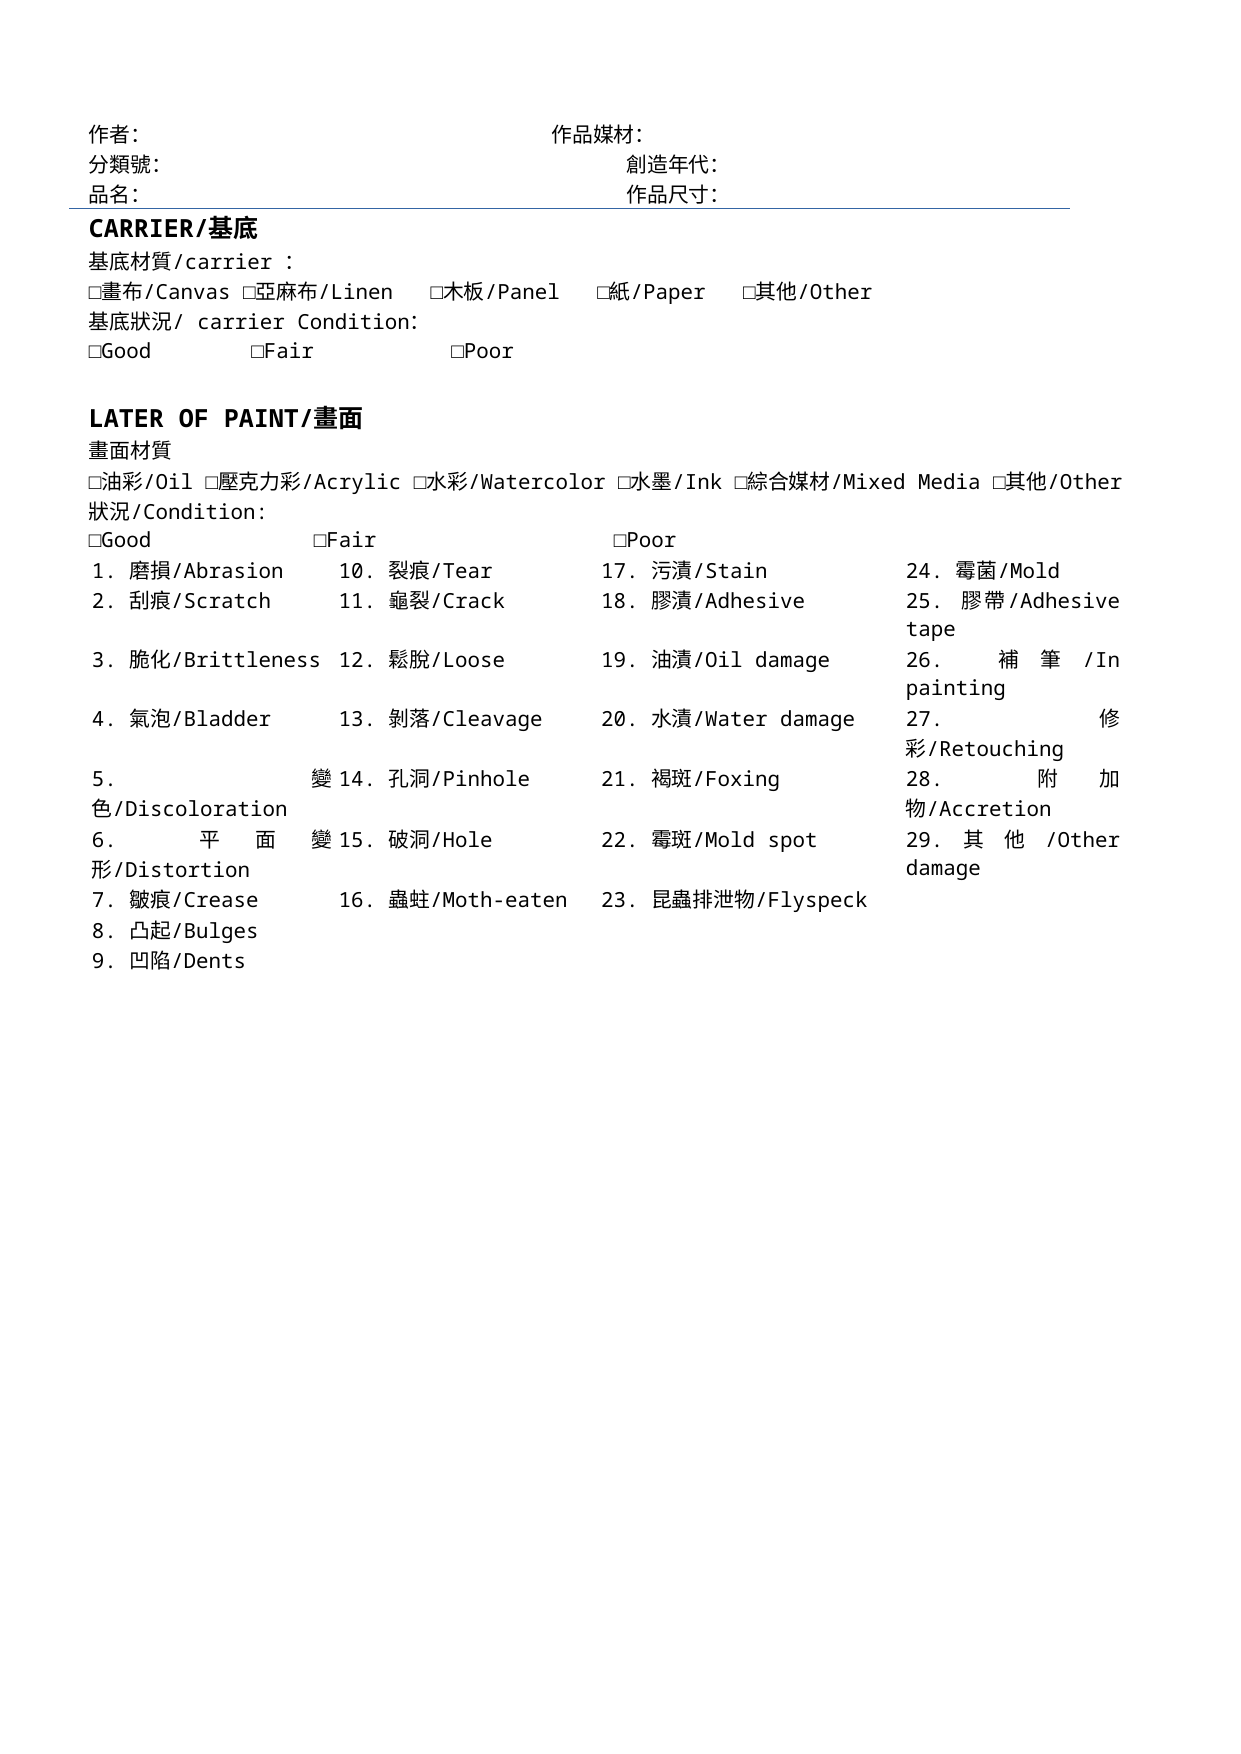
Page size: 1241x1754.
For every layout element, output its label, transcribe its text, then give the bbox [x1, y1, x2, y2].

table_cell 28. 附加物/Accretion [903, 763, 1123, 823]
text 基底狀況/ carrier Condition： [89, 306, 1152, 336]
table_cell 23. 昆蟲排泄物/Flyspeck [598, 884, 903, 914]
table_cell 8. 凸起/Bulges [89, 914, 335, 944]
table_cell 2. 刮痕/Scratch [89, 584, 335, 643]
table_cell 13. 剝落/Cleavage [335, 702, 598, 762]
table_header 10. 裂痕/Tear [335, 554, 598, 584]
text CARRIER/基底 [89, 209, 1152, 245]
text 分類號： 創造年代： [89, 148, 1152, 178]
table_cell [903, 884, 1123, 914]
table_cell 21. 褐斑/Foxing [598, 763, 903, 823]
table_cell 19. 油漬/Oil damage [598, 643, 903, 702]
table_cell [598, 944, 903, 974]
table_cell 14. 孔洞/Pinhole [335, 763, 598, 823]
table_cell [903, 914, 1123, 944]
table_cell 25. 膠帶/Adhesive tape [903, 584, 1123, 643]
table_cell 5. 變色/Discoloration [89, 763, 335, 823]
text □油彩/Oil □壓克力彩/Acrylic □水彩/Watercolor □水墨/Ink □綜合媒材/Mixed Media □其他/Other [89, 465, 1152, 495]
table_cell 27. 修彩/Retouching [903, 702, 1123, 762]
text 基底材質/carrier ： [89, 245, 1152, 275]
table_cell 11. 龜裂/Crack [335, 584, 598, 643]
text 作者： 作品媒材： [89, 118, 1152, 148]
table_cell [335, 944, 598, 974]
text □畫布/Canvas □亞麻布/Linen □木板/Panel □紙/Paper □其他/Other [89, 275, 1152, 306]
table_cell 29.其他/Other damage [903, 823, 1123, 884]
table_cell 6. 平面變形/Distortion [89, 823, 335, 884]
table_cell 4. 氣泡/Bladder [89, 702, 335, 762]
table_cell [903, 944, 1123, 974]
text 畫面材質 [89, 435, 1152, 465]
table_cell 15. 破洞/Hole [335, 823, 598, 884]
table_header 24. 霉菌/Mold [903, 554, 1123, 584]
table_cell 3. 脆化/Brittleness [89, 643, 335, 702]
text □Good □Fair □Poor [89, 336, 1152, 364]
text 品名： 作品尺寸： [89, 178, 1152, 209]
text LATER OF PAINT/畫面 [89, 398, 1152, 435]
table_cell 12. 鬆脫/Loose [335, 643, 598, 702]
table_cell 22. 霉斑/Mold spot [598, 823, 903, 884]
table_header 1. 磨損/Abrasion [89, 554, 335, 584]
table_cell [598, 914, 903, 944]
table_cell 18. 膠漬/Adhesive [598, 584, 903, 643]
table_cell 16. 蟲蛀/Moth-eaten [335, 884, 598, 914]
table_cell 20. 水漬/Water damage [598, 702, 903, 762]
text 狀況/Condition: [89, 495, 1152, 526]
table_cell 26. 補筆/In painting [903, 643, 1123, 702]
table_header 17. 污漬/Stain [598, 554, 903, 584]
table_cell 7. 皺痕/Crease [89, 884, 335, 914]
table_cell 9. 凹陷/Dents [89, 944, 335, 974]
table_cell [335, 914, 598, 944]
text □Good □Fair □Poor [89, 526, 1152, 554]
